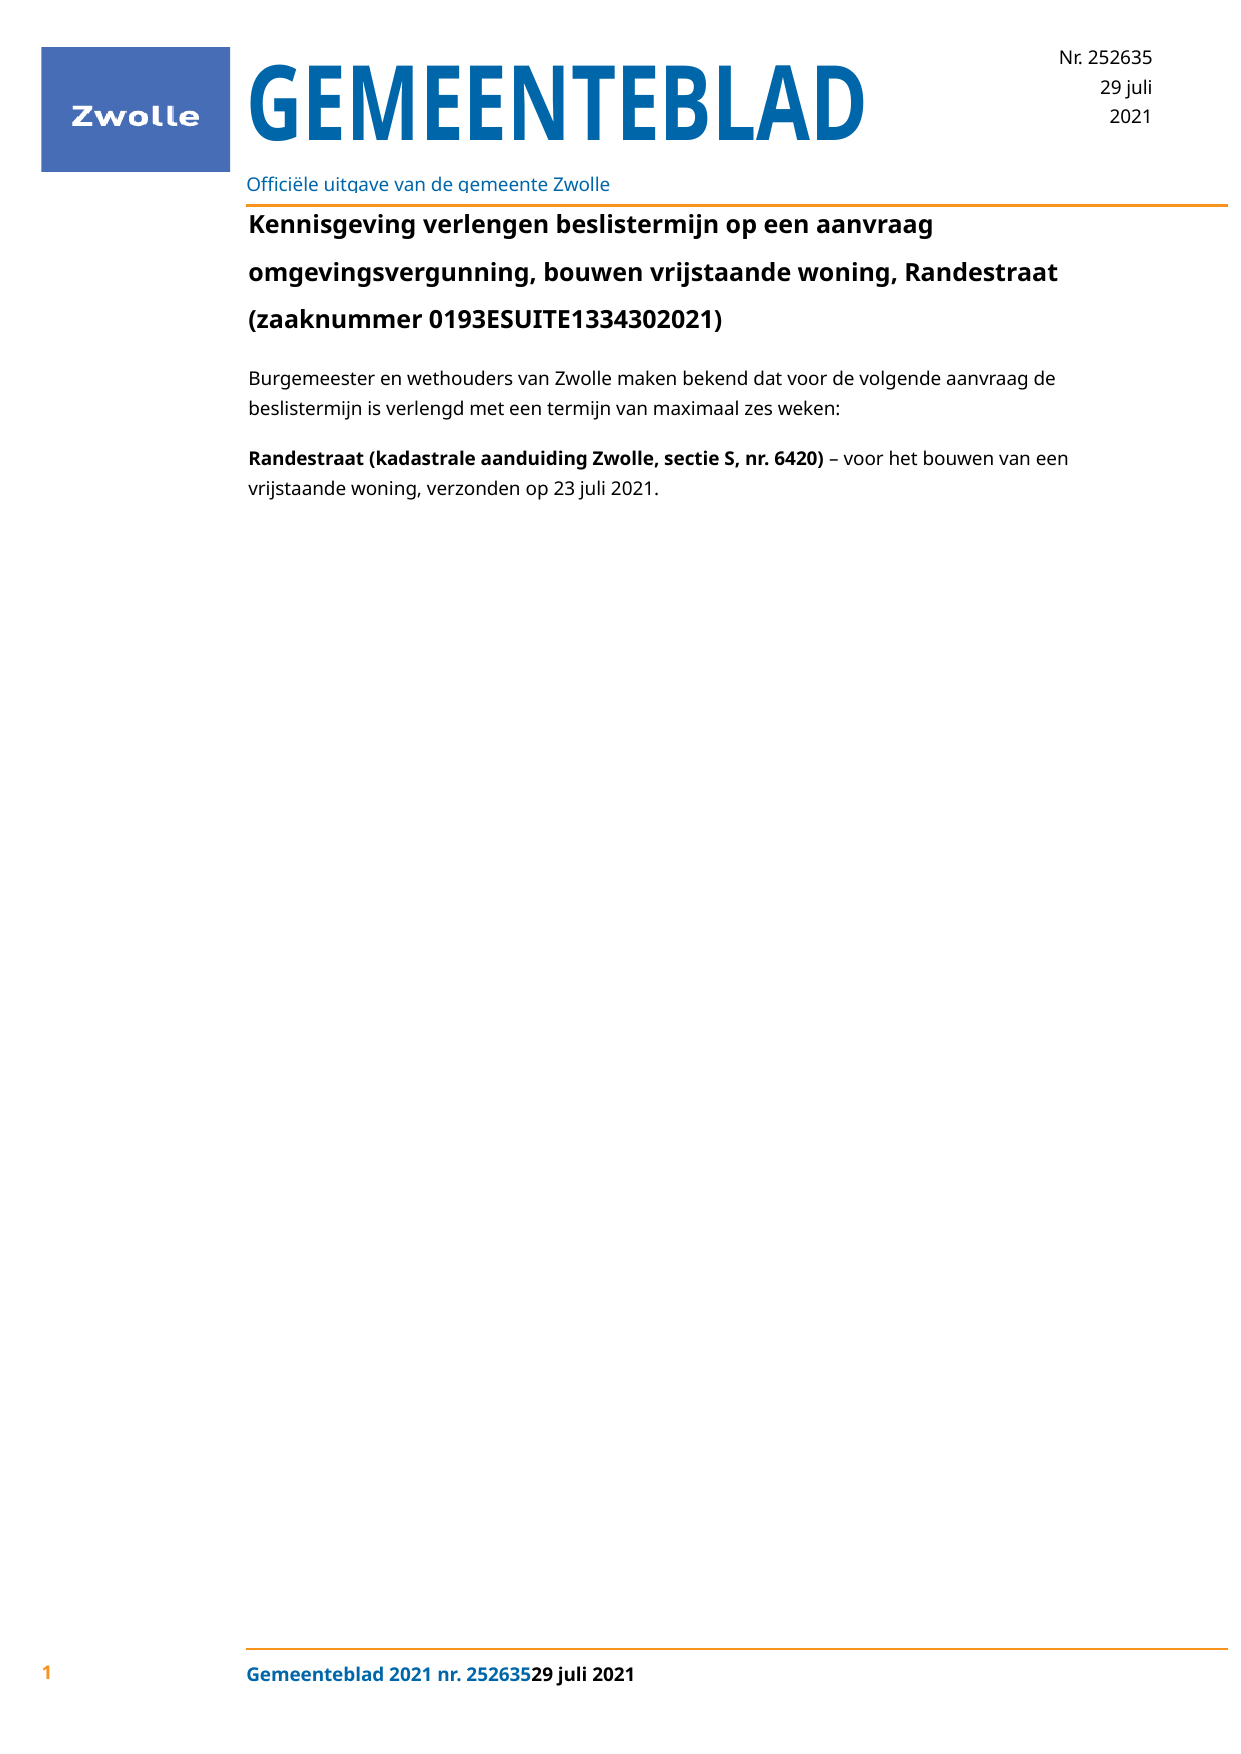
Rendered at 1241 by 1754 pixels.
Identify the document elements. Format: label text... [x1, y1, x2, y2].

text Burgemeester en wethouders van Zwolle maken bekend dat voor de volgende aanvraag de beslistermijn is verlengd met een termijn van maximaal zes weken: [248, 366, 1152, 421]
picture [41, 47, 231, 172]
text Kennisgeving verlengen beslistermijn op een aanvraag omgevingsvergunning, bouwen vrijstaande woning, Randestraat (zaaknummer 0193ESUITE1334302021) [248, 207, 1152, 336]
text Randestraat (kadastrale aanduiding Zwolle, sectie S, nr. 6420) – voor het bouwen van een vrijstaande woning, verzonden op 23 juli 2021. [248, 446, 1152, 501]
